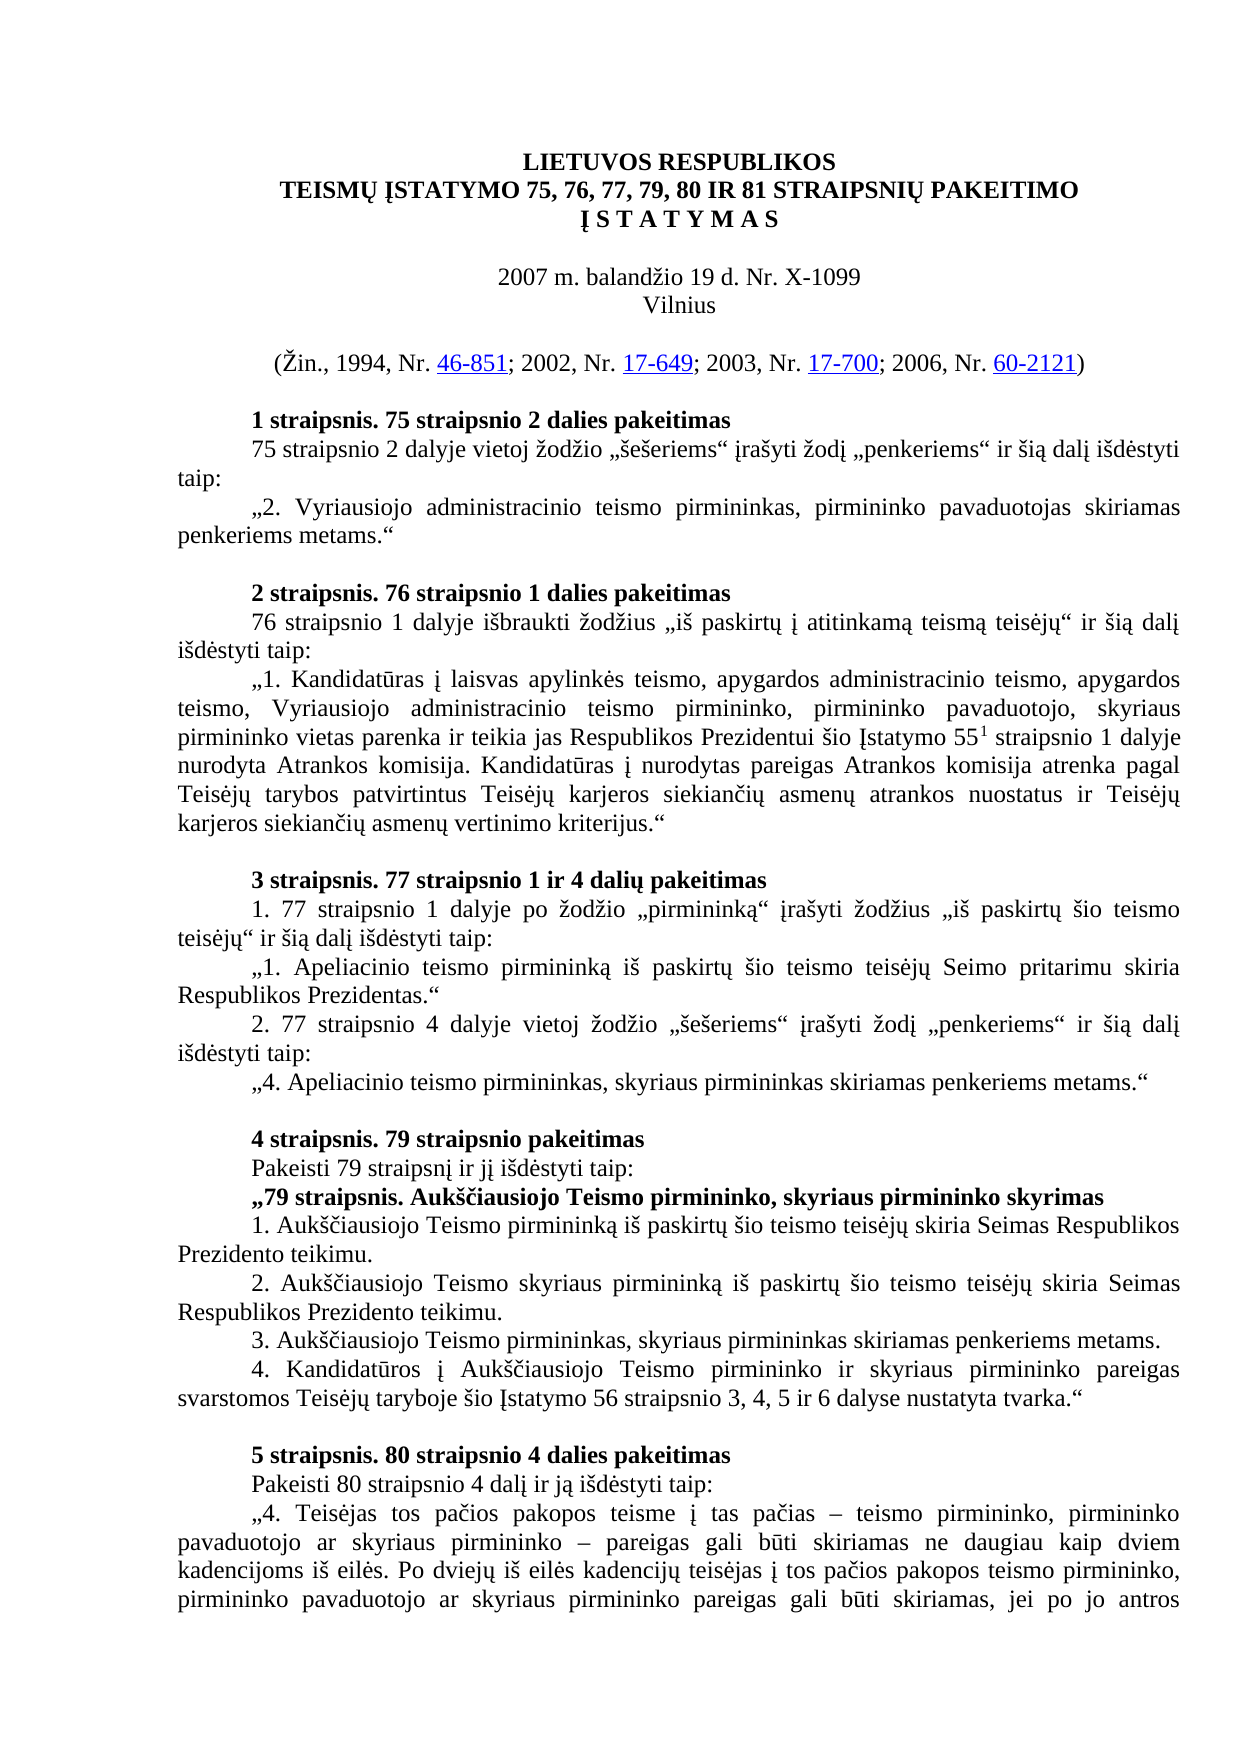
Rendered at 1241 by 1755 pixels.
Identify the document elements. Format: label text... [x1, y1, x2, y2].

text „4. Apeliacinio teismo pirmininkas, skyriaus pirmininkas skiriamas penkeriems metams.“ [177, 1067, 1181, 1096]
text 2007 m. balandžio 19 d. Nr. X-1099 [177, 262, 1181, 291]
text „79 straipsnis. Aukščiausiojo Teismo pirmininko, skyriaus pirmininko skyrimas [177, 1182, 1181, 1211]
text LIETUVOS RESPUBLIKOS [177, 147, 1181, 176]
text „4. Teisėjas tos pačios pakopos teisme į tas pačias – teismo pirmininko, pirmininko pavaduotojo ar skyriaus pirmininko – pareigas gali būti skiriamas ne daugiau kaip dviem kadencijoms iš eilės. Po dviejų iš eilės kadencijų teisėjas į tos pačios pakopos teismo pirmininko, pirmininko pavaduotojo ar skyriaus pirmininko pareigas gali būti skiriamas, jei po jo antros [177, 1498, 1181, 1613]
text Į S T A T Y M A S [177, 204, 1181, 233]
text 5 straipsnis. 80 straipsnio 4 dalies pakeitimas [177, 1441, 1181, 1469]
text 75 straipsnio 2 dalyje vietoj žodžio „šešeriems“ įrašyti žodį „penkeriems“ ir šią dalį išdėstyti taip: [177, 434, 1181, 492]
text Pakeisti 80 straipsnio 4 dalį ir ją išdėstyti taip: [177, 1469, 1181, 1498]
text „1. Apeliacinio teismo pirmininką iš paskirtų šio teismo teisėjų Seimo pritarimu skiria Respublikos Prezidentas.“ [177, 952, 1181, 1009]
text 3 straipsnis. 77 straipsnio 1 ir 4 dalių pakeitimas [177, 866, 1181, 894]
text 1 straipsnis. 75 straipsnio 2 dalies pakeitimas [177, 406, 1181, 434]
text 4 straipsnis. 79 straipsnio pakeitimas [177, 1124, 1181, 1153]
text 3. Aukščiausiojo Teismo pirmininkas, skyriaus pirmininkas skiriamas penkeriems metams. [177, 1326, 1181, 1354]
text Pakeisti 79 straipsnį ir jį išdėstyti taip: [177, 1153, 1181, 1182]
text 1. 77 straipsnio 1 dalyje po žodžio „pirmininką“ įrašyti žodžius „iš paskirtų šio teismo teisėjų“ ir šią dalį išdėstyti taip: [177, 894, 1181, 952]
text 2. 77 straipsnio 4 dalyje vietoj žodžio „šešeriems“ įrašyti žodį „penkeriems“ ir šią dalį išdėstyti taip: [177, 1009, 1181, 1067]
text 76 straipsnio 1 dalyje išbraukti žodžius „iš paskirtų į atitinkamą teismą teisėjų“ ir šią dalį išdėstyti taip: [177, 607, 1181, 664]
text 4. Kandidatūros į Aukščiausiojo Teismo pirmininko ir skyriaus pirmininko pareigas svarstomos Teisėjų taryboje šio Įstatymo 56 straipsnio 3, 4, 5 ir 6 dalyse nustatyta tvarka.“ [177, 1354, 1181, 1412]
text 2 straipsnis. 76 straipsnio 1 dalies pakeitimas [177, 578, 1181, 607]
text „1. Kandidatūras į laisvas apylinkės teismo, apygardos administracinio teismo, apygardos teismo, Vyriausiojo administracinio teismo pirmininko, pirmininko pavaduotojo, skyriaus pirmininko vietas parenka ir teikia jas Respublikos Prezidentui šio Įstatymo 551 straipsnio 1 dalyje nurodyta Atrankos komisija. Kandidatūras į nurodytas pareigas Atrankos komisija atrenka pagal Teisėjų tarybos patvirtintus Teisėjų karjeros siekiančių asmenų atrankos nuostatus ir Teisėjų karjeros siekiančių asmenų vertinimo kriterijus.“ [177, 664, 1181, 837]
text (Žin., 1994, Nr. 46-851; 2002, Nr. 17-649; 2003, Nr. 17-700; 2006, Nr. 60-2121) [177, 348, 1181, 377]
text TEISMŲ ĮSTATYMO 75, 76, 77, 79, 80 IR 81 STRAIPSNIŲ PAKEITIMO [177, 176, 1181, 204]
text Vilnius [177, 291, 1181, 319]
text 1. Aukščiausiojo Teismo pirmininką iš paskirtų šio teismo teisėjų skiria Seimas Respublikos Prezidento teikimu. [177, 1211, 1181, 1268]
text „2. Vyriausiojo administracinio teismo pirmininkas, pirmininko pavaduotojas skiriamas penkeriems metams.“ [177, 492, 1181, 549]
text 2. Aukščiausiojo Teismo skyriaus pirmininką iš paskirtų šio teismo teisėjų skiria Seimas Respublikos Prezidento teikimu. [177, 1268, 1181, 1326]
